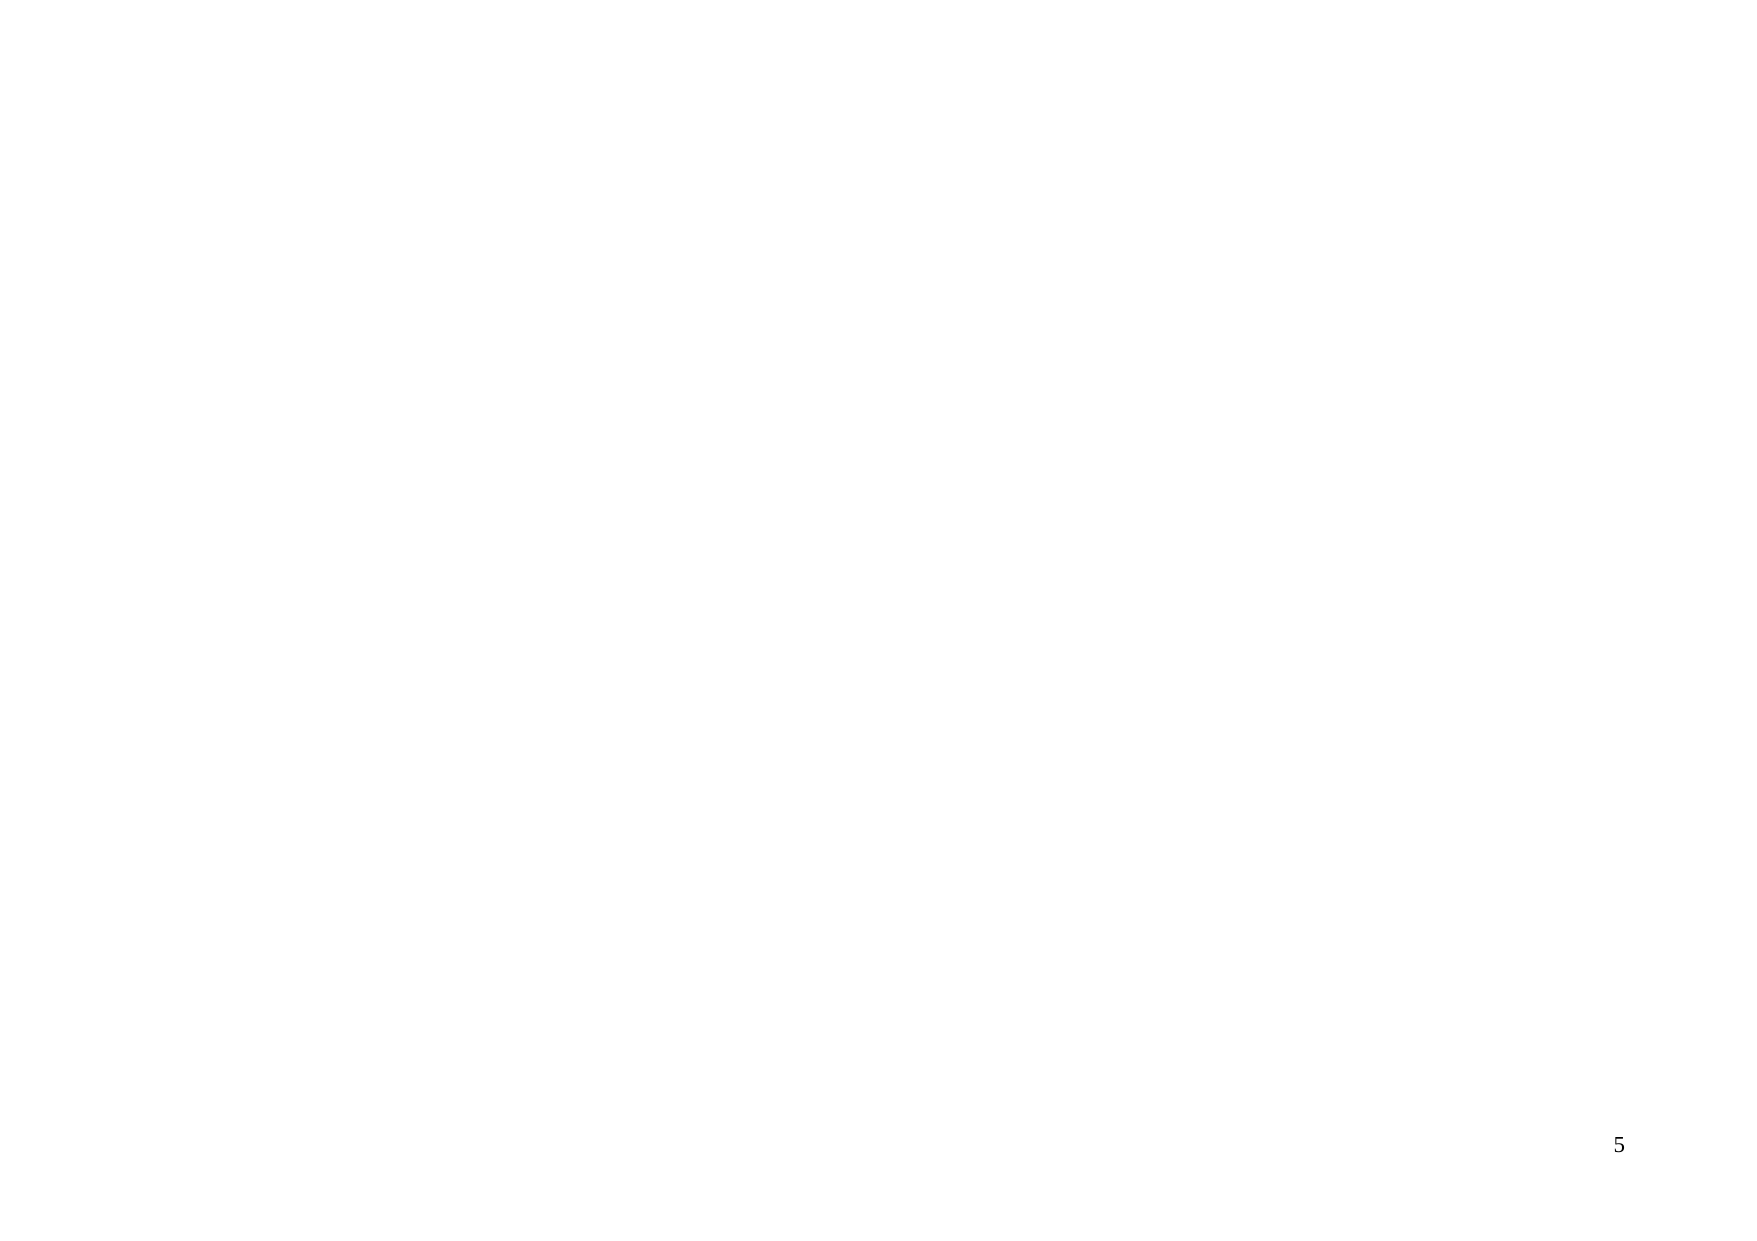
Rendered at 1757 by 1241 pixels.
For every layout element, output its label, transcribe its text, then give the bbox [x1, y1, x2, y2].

text 5 [96, 1131, 1624, 1157]
